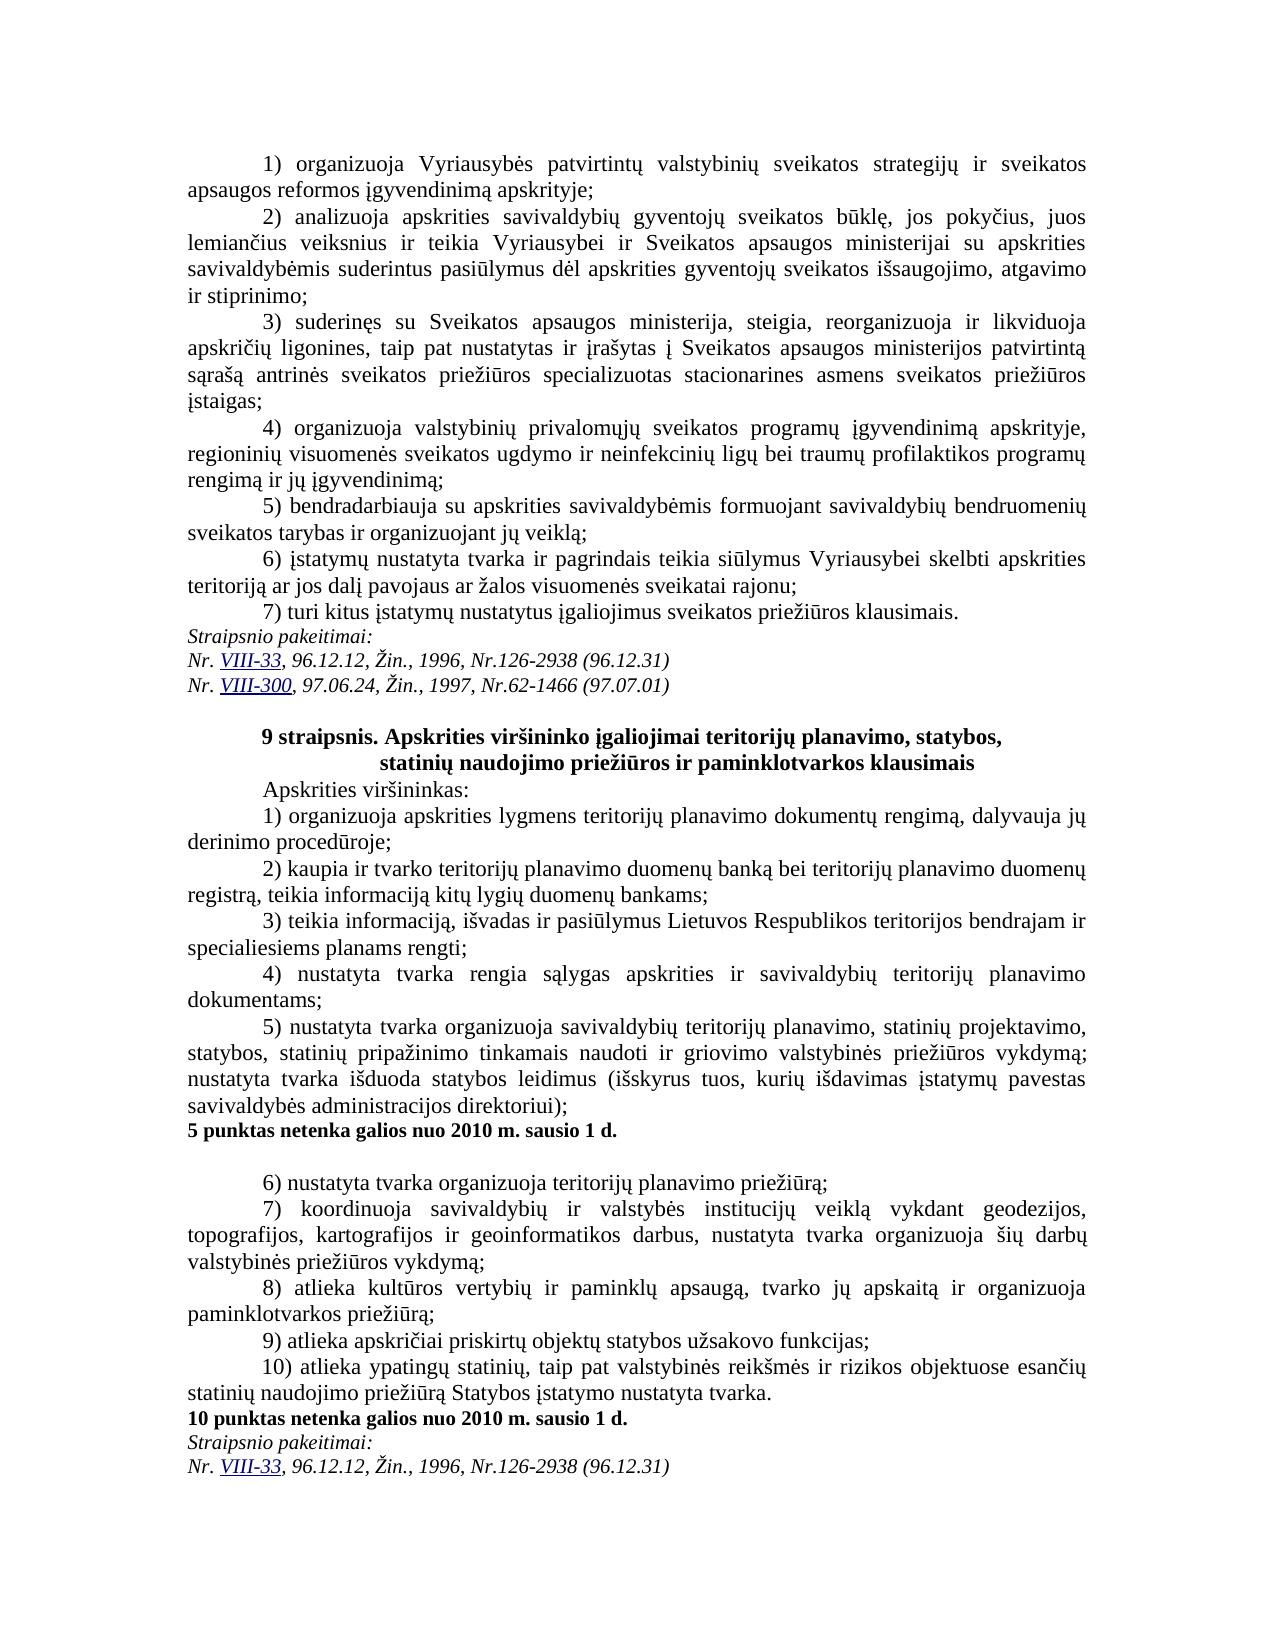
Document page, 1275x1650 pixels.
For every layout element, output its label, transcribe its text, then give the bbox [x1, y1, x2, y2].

text 1) organizuoja apskrities lygmens teritorijų planavimo dokumentų rengimą, dalyvauja jų derinimo procedūroje; [187, 802, 1087, 855]
text 9 straipsnis. Apskrities viršininko įgaliojimai teritorijų planavimo, statybos, [187, 723, 1087, 749]
text statinių naudojimo priežiūros ir paminklotvarkos klausimais [187, 749, 1087, 776]
text 7) koordinuoja savivaldybių ir valstybės institucijų veiklą vykdant geodezijos, topografijos, kartografijos ir geoinformatikos darbus, nustatyta tvarka organizuoja šių darbų valstybinės priežiūros vykdymą; [187, 1195, 1087, 1274]
text Straipsnio pakeitimai: [187, 1430, 1087, 1454]
text 6) įstatymų nustatyta tvarka ir pagrindais teikia siūlymus Vyriausybei skelbti apskrities teritoriją ar jos dalį pavojaus ar žalos visuomenės sveikatai rajonu; [187, 545, 1087, 598]
text 5) bendradarbiauja su apskrities savivaldybėmis formuojant savivaldybių bendruomenių sveikatos tarybas ir organizuojant jų veiklą; [187, 493, 1087, 545]
text 9) atlieka apskričiai priskirtų objektų statybos užsakovo funkcijas; [187, 1327, 1087, 1353]
text 6) nustatyta tvarka organizuoja teritorijų planavimo priežiūrą; [187, 1169, 1087, 1195]
text Apskrities viršininkas: [187, 776, 1087, 802]
text 2) analizuoja apskrities savivaldybių gyventojų sveikatos būklę, jos pokyčius, juos lemiančius veiksnius ir teikia Vyriausybei ir Sveikatos apsaugos ministerijai su apskrities savivaldybėmis suderintus pasiūlymus dėl apskrities gyventojų sveikatos išsaugojimo, atgavimo ir stiprinimo; [187, 203, 1087, 308]
text Straipsnio pakeitimai: [187, 624, 1087, 648]
text 3) teikia informaciją, išvadas ir pasiūlymus Lietuvos Respublikos teritorijos bendrajam ir specialiesiems planams rengti; [187, 907, 1087, 960]
text 3) suderinęs su Sveikatos apsaugos ministerija, steigia, reorganizuoja ir likviduoja apskričių ligonines, taip pat nustatytas ir įrašytas į Sveikatos apsaugos ministerijos patvirtintą sąrašą antrinės sveikatos priežiūros specializuotas stacionarines asmens sveikatos priežiūros įstaigas; [187, 308, 1087, 413]
text 10) atlieka ypatingų statinių, taip pat valstybinės reikšmės ir rizikos objektuose esančių statinių naudojimo priežiūrą Statybos įstatymo nustatyta tvarka. [187, 1353, 1087, 1406]
text 10 punktas netenka galios nuo 2010 m. sausio 1 d. [187, 1406, 1087, 1430]
text 8) atlieka kultūros vertybių ir paminklų apsaugą, tvarko jų apskaitą ir organizuoja paminklotvarkos priežiūrą; [187, 1274, 1087, 1327]
text 1) organizuoja Vyriausybės patvirtintų valstybinių sveikatos strategijų ir sveikatos apsaugos reformos įgyvendinimą apskrityje; [187, 150, 1087, 203]
text Nr. VIII-300, 97.06.24, Žin., 1997, Nr.62-1466 (97.07.01) [187, 672, 1087, 697]
text Nr. VIII-33, 96.12.12, Žin., 1996, Nr.126-2938 (96.12.31) [187, 648, 1087, 672]
text 7) turi kitus įstatymų nustatytus įgaliojimus sveikatos priežiūros klausimais. [187, 598, 1087, 624]
text 5 punktas netenka galios nuo 2010 m. sausio 1 d. [187, 1118, 1087, 1142]
text 4) nustatyta tvarka rengia sąlygas apskrities ir savivaldybių teritorijų planavimo dokumentams; [187, 960, 1087, 1013]
text Nr. VIII-33, 96.12.12, Žin., 1996, Nr.126-2938 (96.12.31) [187, 1454, 1087, 1478]
text 4) organizuoja valstybinių privalomųjų sveikatos programų įgyvendinimą apskrityje, regioninių visuomenės sveikatos ugdymo ir neinfekcinių ligų bei traumų profilaktikos programų rengimą ir jų įgyvendinimą; [187, 413, 1087, 493]
text 5) nustatyta tvarka organizuoja savivaldybių teritorijų planavimo, statinių projektavimo, statybos, statinių pripažinimo tinkamais naudoti ir griovimo valstybinės priežiūros vykdymą; nustatyta tvarka išduoda statybos leidimus (išskyrus tuos, kurių išdavimas įstatymų pavestas savivaldybės administracijos direktoriui); [187, 1013, 1087, 1118]
text 2) kaupia ir tvarko teritorijų planavimo duomenų banką bei teritorijų planavimo duomenų registrą, teikia informaciją kitų lygių duomenų bankams; [187, 855, 1087, 907]
